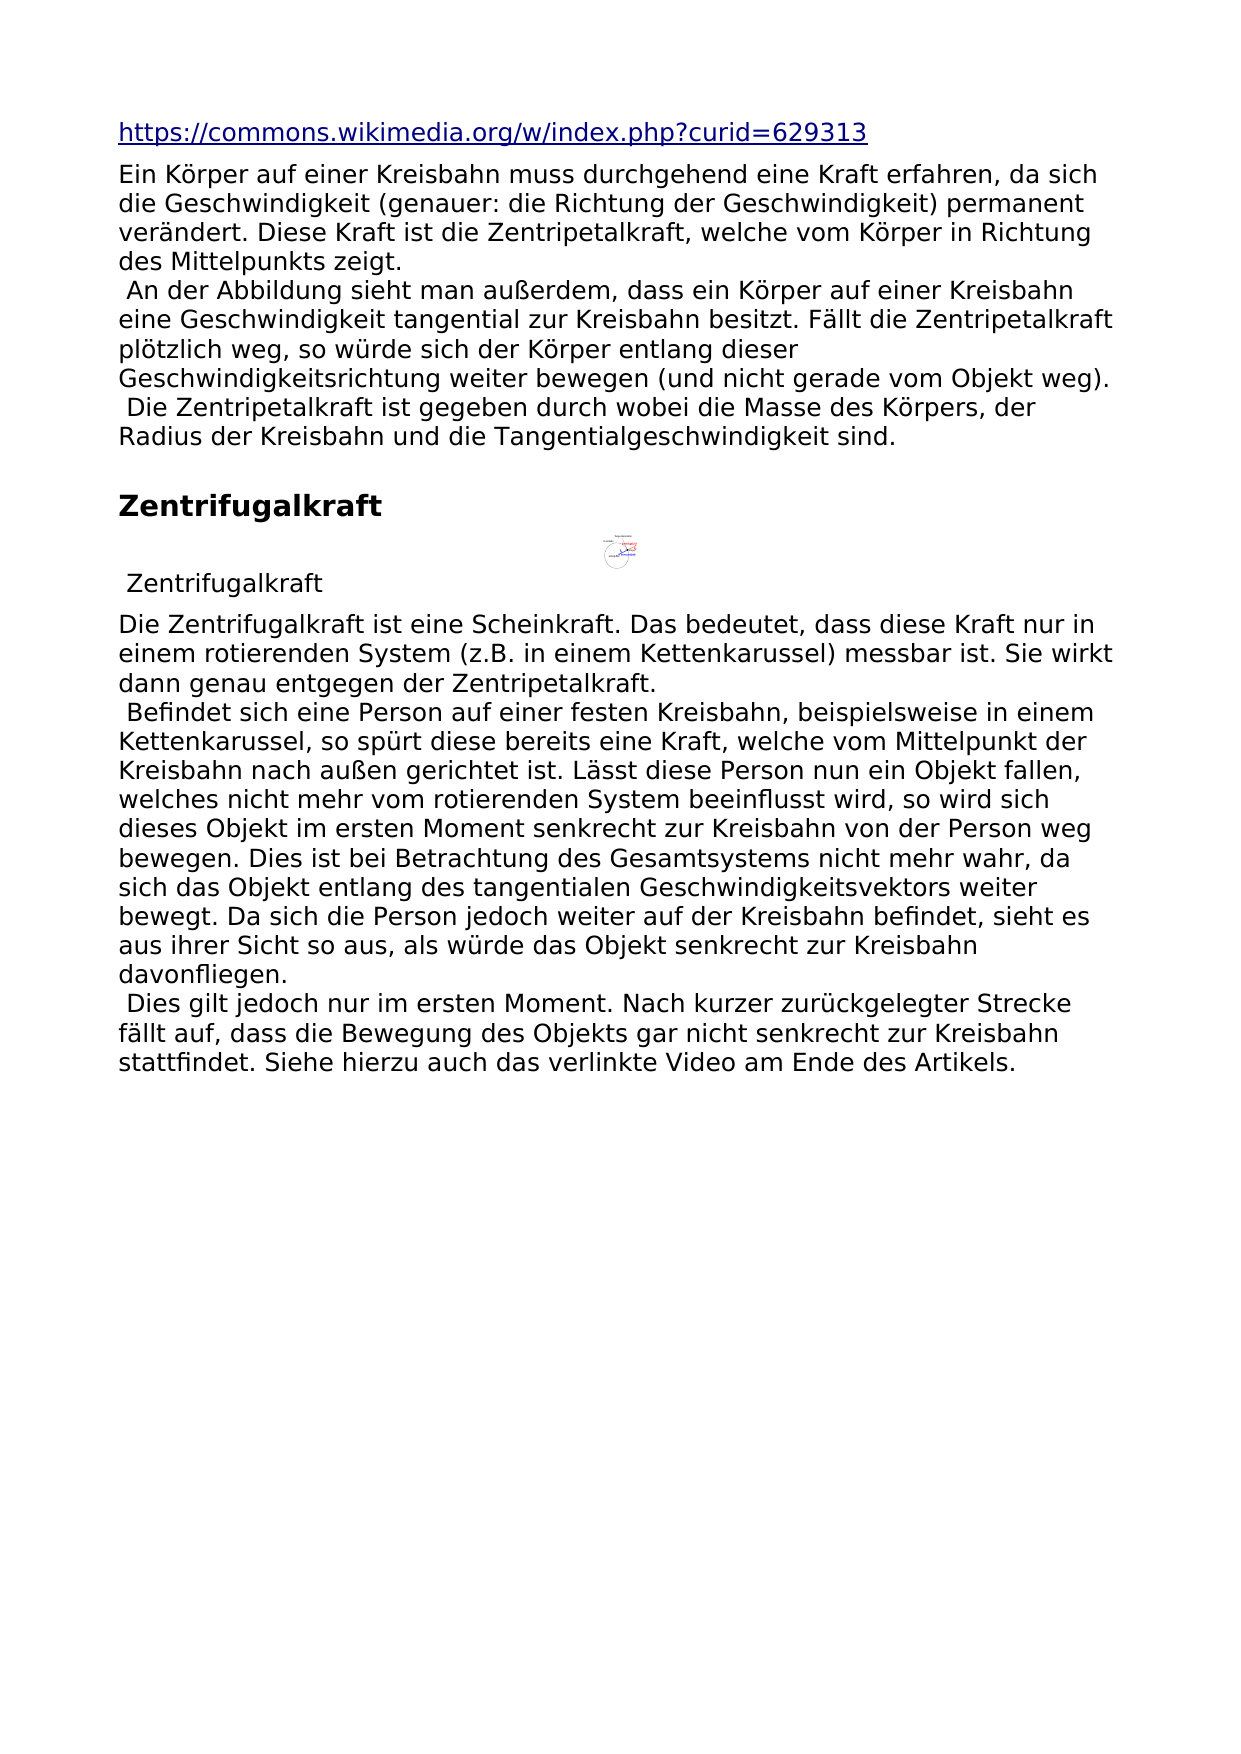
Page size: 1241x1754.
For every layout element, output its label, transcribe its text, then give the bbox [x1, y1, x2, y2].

text Ein Körper auf einer Kreisbahn muss durchgehend eine Kraft erfahren, da sich die Geschwindigkeit (genauer: die Richtung der Geschwindigkeit) permanent verändert. Diese Kraft ist die Zentripetalkraft, welche vom Körper in Richtung des Mittelpunkts zeigt. An der Abbildung sieht man außerdem, dass ein Körper auf einer Kreisbahn eine Geschwindigkeit tangential zur Kreisbahn besitzt. Fällt die Zentripetalkraft plötzlich weg, so würde sich der Körper entlang dieser Geschwindigkeitsrichtung weiter bewegen (und nicht gerade vom Objekt weg). Die Zentripetalkraft ist gegeben durch wobei die Masse des Körpers, der Radius der Kreisbahn und die Tangentialgeschwindigkeit sind. [118, 160, 1122, 451]
text Zentrifugalkraft [118, 535, 1122, 598]
subtitle Zentrifugalkraft [118, 489, 1122, 523]
text Zentripetalkraft eines Körpers auf einer Kreisbahn. Von Tobias Rütten, Metoc, CC BY-SA 2.5, https://commons.wikimedia.org/w/index.php?curid=629313 [118, 118, 1122, 147]
text Die Zentrifugalkraft ist eine Scheinkraft. Das bedeutet, dass diese Kraft nur in einem rotierenden System (z.B. in einem Kettenkarussel) messbar ist. Sie wirkt dann genau entgegen der Zentripetalkraft. Befindet sich eine Person auf einer festen Kreisbahn, beispielsweise in einem Kettenkarussel, so spürt diese bereits eine Kraft, welche vom Mittelpunkt der Kreisbahn nach außen gerichtet ist. Lässt diese Person nun ein Objekt fallen, welches nicht mehr vom rotierenden System beeinflusst wird, so wird sich dieses Objekt im ersten Moment senkrecht zur Kreisbahn von der Person weg bewegen. Dies ist bei Betrachtung des Gesamtsystems nicht mehr wahr, da sich das Objekt entlang des tangentialen Geschwindigkeitsvektors weiter bewegt. Da sich die Person jedoch weiter auf der Kreisbahn befindet, sieht es aus ihrer Sicht so aus, als würde das Objekt senkrecht zur Kreisbahn davonfliegen. Dies gilt jedoch nur im ersten Moment. Nach kurzer zurückgelegter Strecke fällt auf, dass die Bewegung des Objekts gar nicht senkrecht zur Kreisbahn stattfindet. Siehe hierzu auch das verlinkte Video am Ende des Artikels. [118, 611, 1122, 1077]
